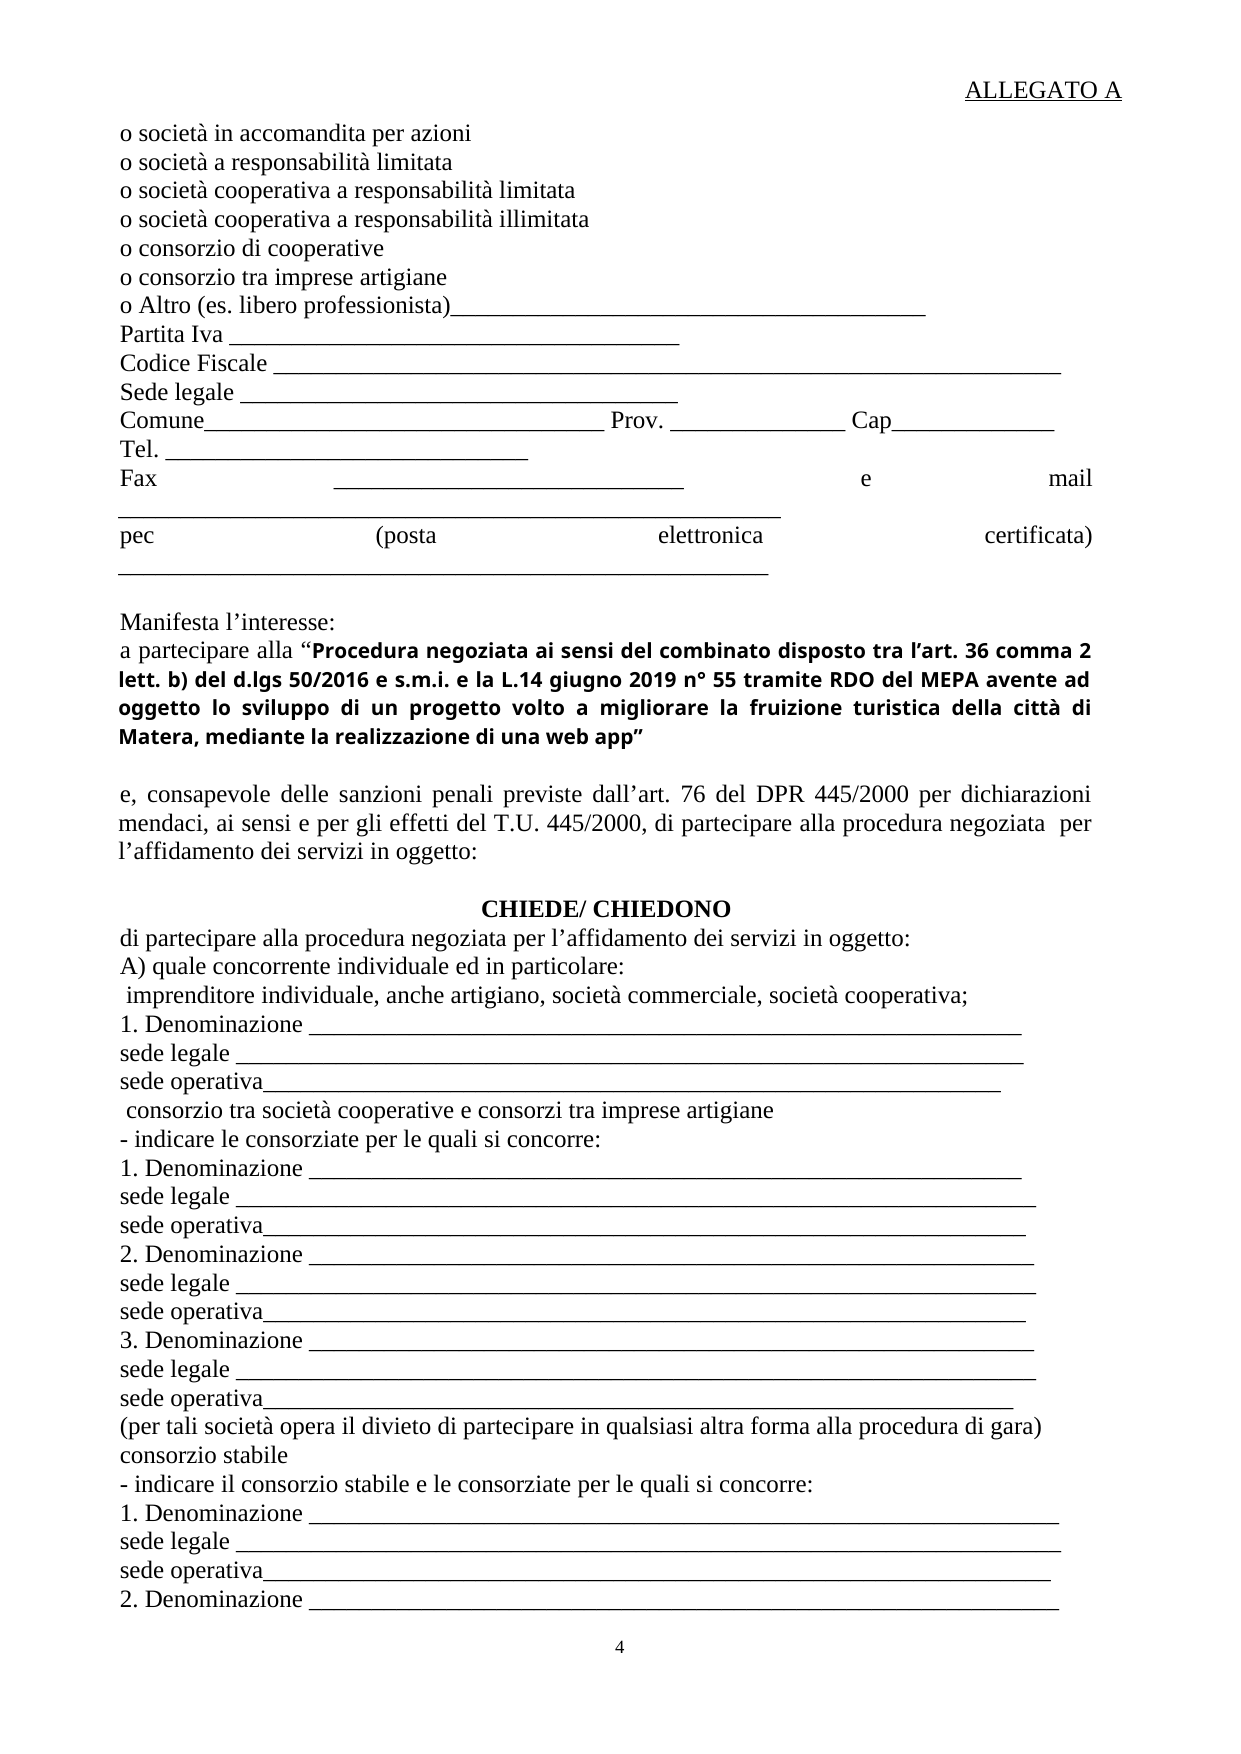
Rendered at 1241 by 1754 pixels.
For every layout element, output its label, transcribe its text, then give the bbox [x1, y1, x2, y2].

text di partecipare alla procedura negoziata per l’affidamento dei servizi in oggetto: [118, 923, 1093, 951]
text - indicare le consorziate per le quali si concorre: [118, 1124, 1093, 1153]
text Fax ____________________________ e mail _____________________________________________________ [118, 463, 1093, 521]
text sede legale ________________________________________________________________ [118, 1181, 1093, 1210]
text consorzio tra società cooperative e consorzi tra imprese artigiane [118, 1095, 1093, 1124]
text Partita Iva ____________________________________ [118, 319, 1093, 348]
text e, consapevole delle sanzioni penali previste dall’art. 76 del DPR 445/2000 per dichiarazioni mendaci, ai sensi e per gli effetti del T.U. 445/2000, di partecipare alla procedura negoziata per l’affidamento dei servizi in oggetto: [118, 779, 1093, 865]
text sede legale _______________________________________________________________ [118, 1038, 1093, 1066]
text o società cooperativa a responsabilità limitata [118, 176, 1093, 204]
text sede operativa_____________________________________________________________ [118, 1210, 1093, 1239]
text sede operativa____________________________________________________________ [118, 1383, 1093, 1411]
text o società in accomandita per azioni [118, 118, 1093, 147]
text A) quale concorrente individuale ed in particolare: [118, 951, 1093, 980]
text (per tali società opera il divieto di partecipare in qualsiasi altra forma alla procedura di gara) [118, 1411, 1093, 1440]
text pec (posta elettronica certificata) ____________________________________________________ [118, 521, 1093, 578]
text - indicare il consorzio stabile e le consorziate per le quali si concorre: [118, 1469, 1093, 1498]
text Manifesta l’interesse: [118, 607, 1093, 636]
text sede operativa_____________________________________________________________ [118, 1296, 1093, 1325]
text a partecipare alla “Procedura negoziata ai sensi del combinato disposto tra l’art. 36 comma 2 lett. b) del d.lgs 50/2016 e s.m.i. e la L.14 giugno 2019 n° 55 tramite RDO del MEPA avente ad oggetto lo sviluppo di un progetto volto a migliorare la fruizione turistica della città di Matera, mediante la realizzazione di una web app” [118, 636, 1093, 750]
text 1. Denominazione _________________________________________________________ [118, 1009, 1093, 1038]
text Sede legale ___________________________________ [118, 377, 1093, 406]
text 1. Denominazione ____________________________________________________________ [118, 1498, 1093, 1526]
text 2. Denominazione __________________________________________________________ [118, 1239, 1093, 1268]
text sede legale __________________________________________________________________ [118, 1526, 1093, 1555]
text sede operativa_______________________________________________________________ [118, 1555, 1093, 1584]
text 1. Denominazione _________________________________________________________ [118, 1153, 1093, 1181]
text sede legale ________________________________________________________________ [118, 1354, 1093, 1383]
text sede operativa___________________________________________________________ [118, 1066, 1093, 1095]
text o società a responsabilità limitata [118, 147, 1093, 176]
text o Altro (es. libero professionista)______________________________________ [118, 291, 1093, 319]
text Tel. _____________________________ [118, 434, 1093, 463]
text sede legale ________________________________________________________________ [118, 1268, 1093, 1296]
text Comune________________________________ Prov. ______________ Cap_____________ [118, 406, 1093, 434]
text o consorzio di cooperative [118, 233, 1093, 262]
text o società cooperativa a responsabilità illimitata [118, 204, 1093, 233]
text Codice Fiscale _______________________________________________________________ [118, 348, 1093, 377]
text 3. Denominazione __________________________________________________________ [118, 1325, 1093, 1354]
text consorzio stabile [118, 1440, 1093, 1469]
text imprenditore individuale, anche artigiano, società commerciale, società cooperativa; [118, 980, 1093, 1009]
text 2. Denominazione ____________________________________________________________ [118, 1584, 1093, 1613]
text CHIEDE/ CHIEDONO [118, 894, 1093, 923]
text o consorzio tra imprese artigiane [118, 262, 1093, 291]
